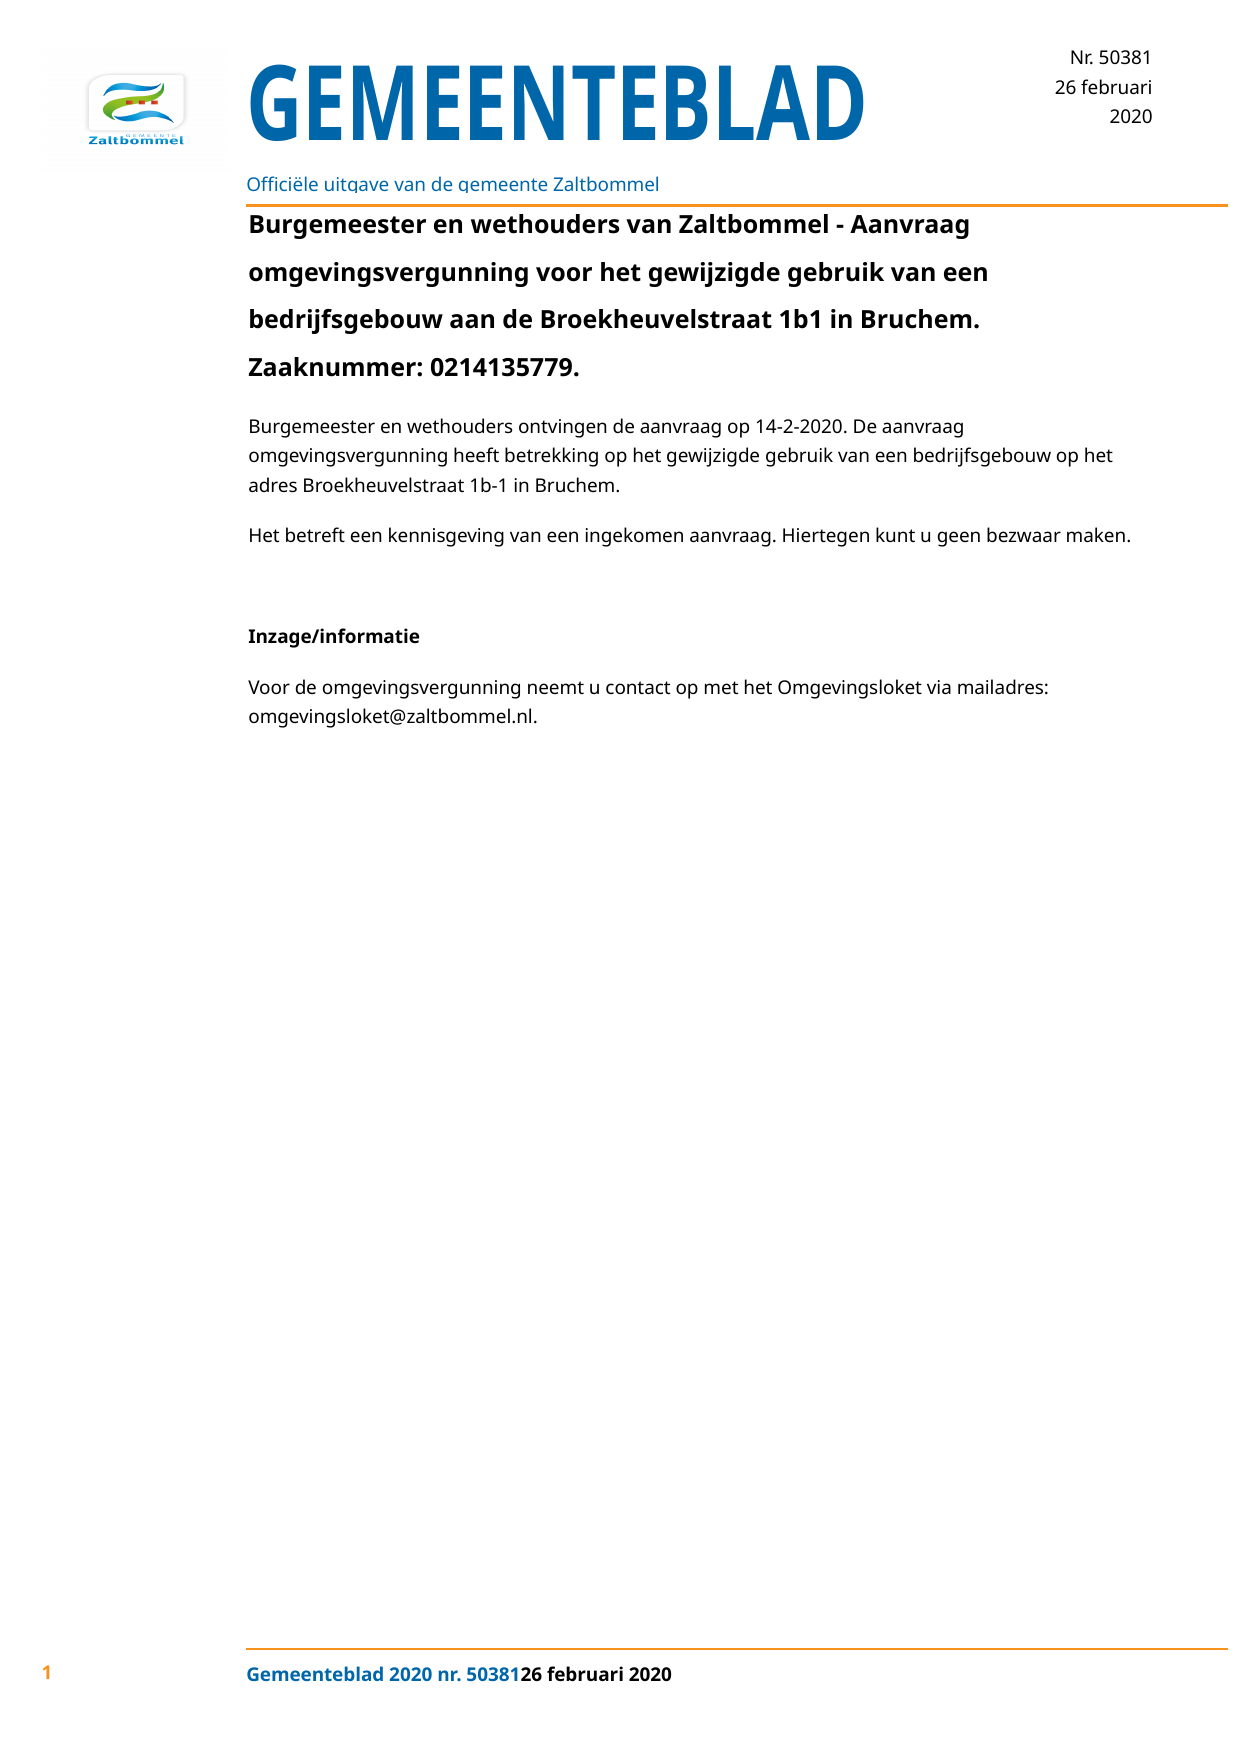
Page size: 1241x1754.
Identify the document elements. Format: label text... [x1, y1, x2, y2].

text Burgemeester en wethouders ontvingen de aanvraag op 14-2-2020. De aanvraag omgevingsvergunning heeft betrekking op het gewijzigde gebruik van een bedrijfsgebouw op het adres Broekheuvelstraat 1b-1 in Bruchem. [248, 413, 1152, 498]
picture [41, 47, 231, 172]
text Burgemeester en wethouders van Zaltbommel - Aanvraag omgevingsvergunning voor het gewijzigde gebruik van een bedrijfsgebouw aan de Broekheuvelstraat 1b1 in Bruchem. Zaaknummer: 0214135779. [248, 207, 1152, 384]
text Inzage/informatie [248, 623, 1152, 649]
text Het betreft een kennisgeving van een ingekomen aanvraag. Hiertegen kunt u geen bezwaar maken. [248, 523, 1152, 548]
text Voor de omgevingsvergunning neemt u contact op met het Omgevingsloket via mailadres: omgevingsloket@zaltbommel.nl. [248, 674, 1152, 729]
